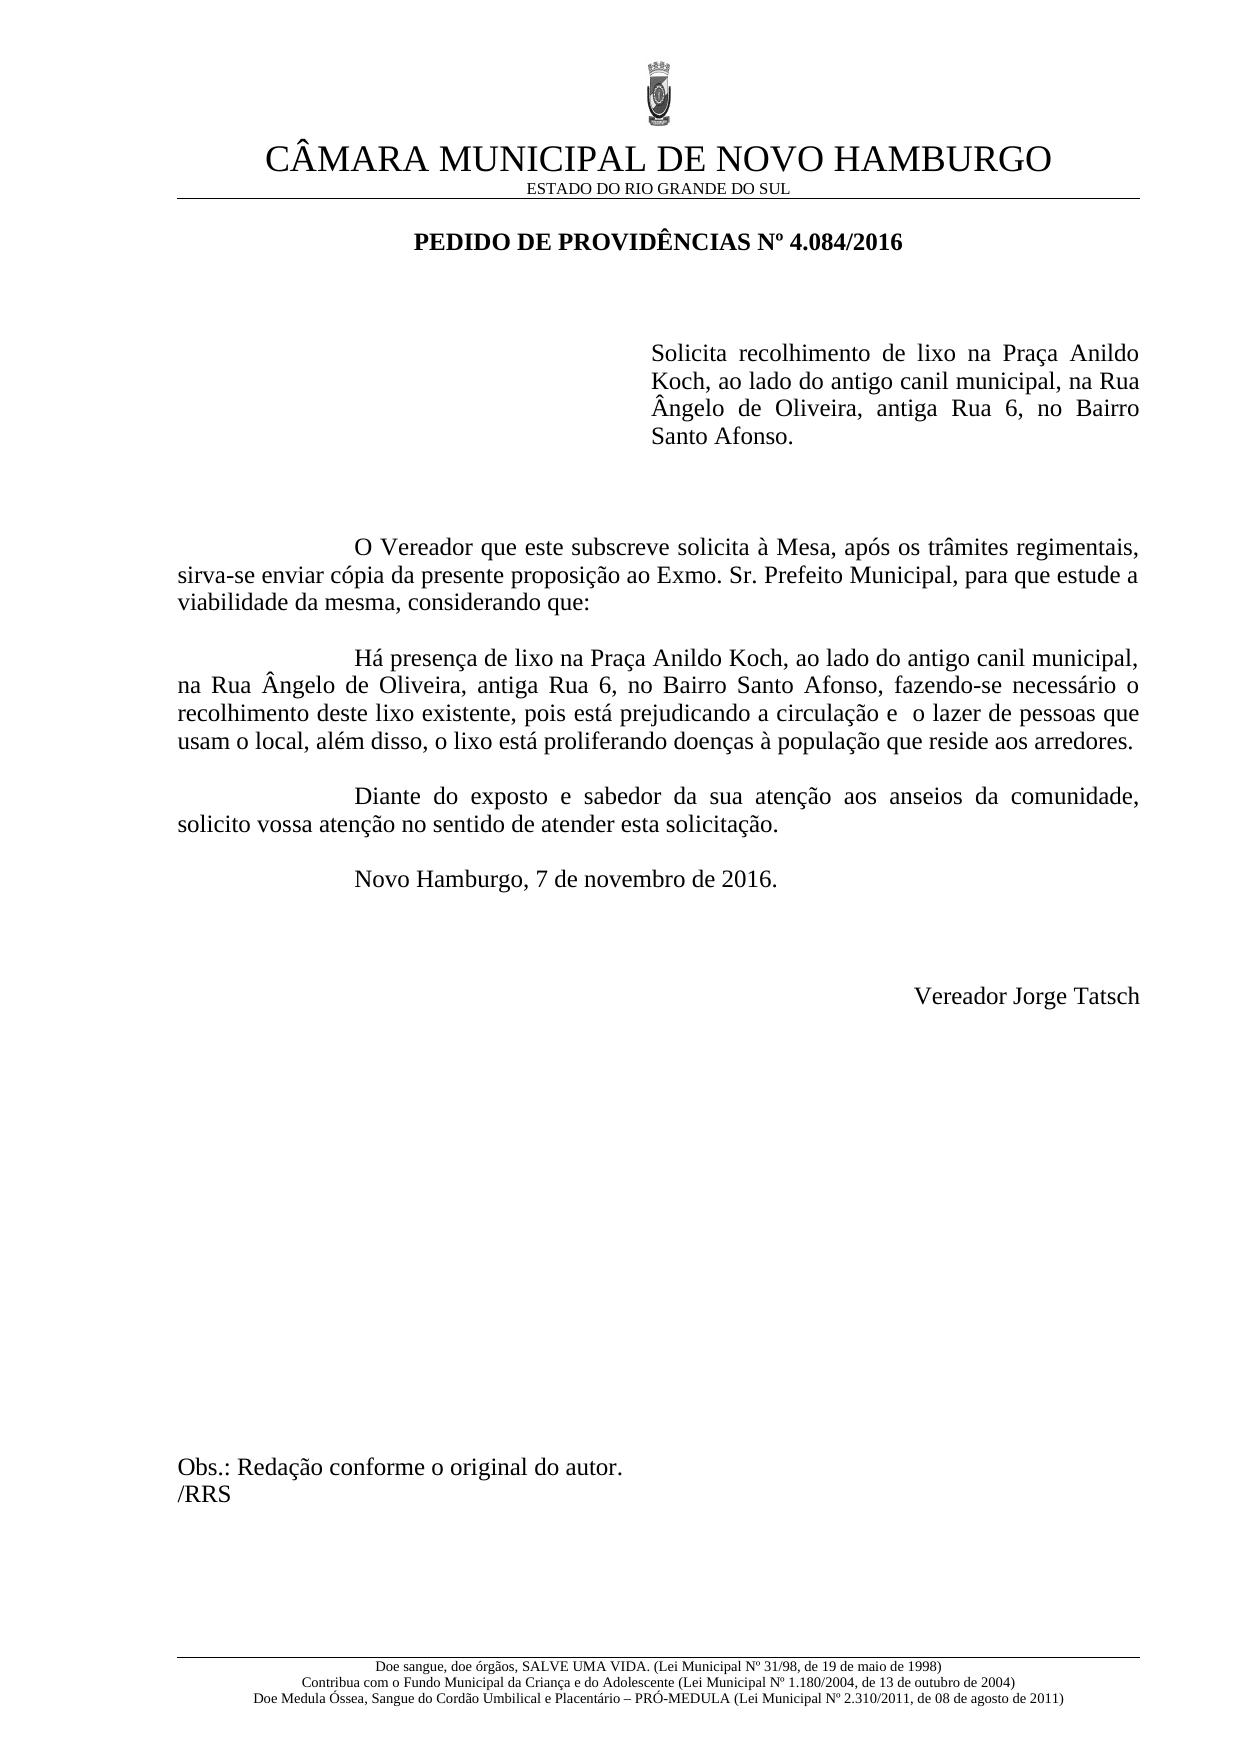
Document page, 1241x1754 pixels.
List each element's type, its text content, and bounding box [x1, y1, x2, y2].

text Obs.: Redação conforme o original do autor. [177, 1453, 1140, 1481]
text Diante do exposto e sabedor da sua atenção aos anseios da comunidade, solicito vossa atenção no sentido de atender esta solicitação. [177, 782, 1140, 838]
text PEDIDO DE PROVIDÊNCIAS Nº 4.084/2016 [177, 228, 1140, 256]
text Novo Hamburgo, 7 de novembro de 2016. [177, 866, 1140, 893]
text Solicita recolhimento de lixo na Praça Anildo Koch, ao lado do antigo canil municipal, na Rua Ângelo de Oliveira, antiga Rua 6, no Bairro Santo Afonso. [651, 339, 1140, 450]
text Há presença de lixo na Praça Anildo Koch, ao lado do antigo canil municipal, na Rua Ângelo de Oliveira, antiga Rua 6, no Bairro Santo Afonso, fazendo-se necessário o recolhimento deste lixo existente, pois está prejudicando a circulação e o lazer de pessoas que usam o local, além disso, o lixo está proliferando doenças à população que reside aos arredores. [177, 644, 1140, 755]
text /RRS [177, 1481, 1140, 1508]
text Vereador Jorge Tatsch [177, 982, 1140, 1009]
text O Vereador que este subscreve solicita à Mesa, após os trâmites regimentais, sirva-se enviar cópia da presente proposição ao Exmo. Sr. Prefeito Municipal, para que estude a viabilidade da mesma, considerando que: [177, 533, 1140, 616]
